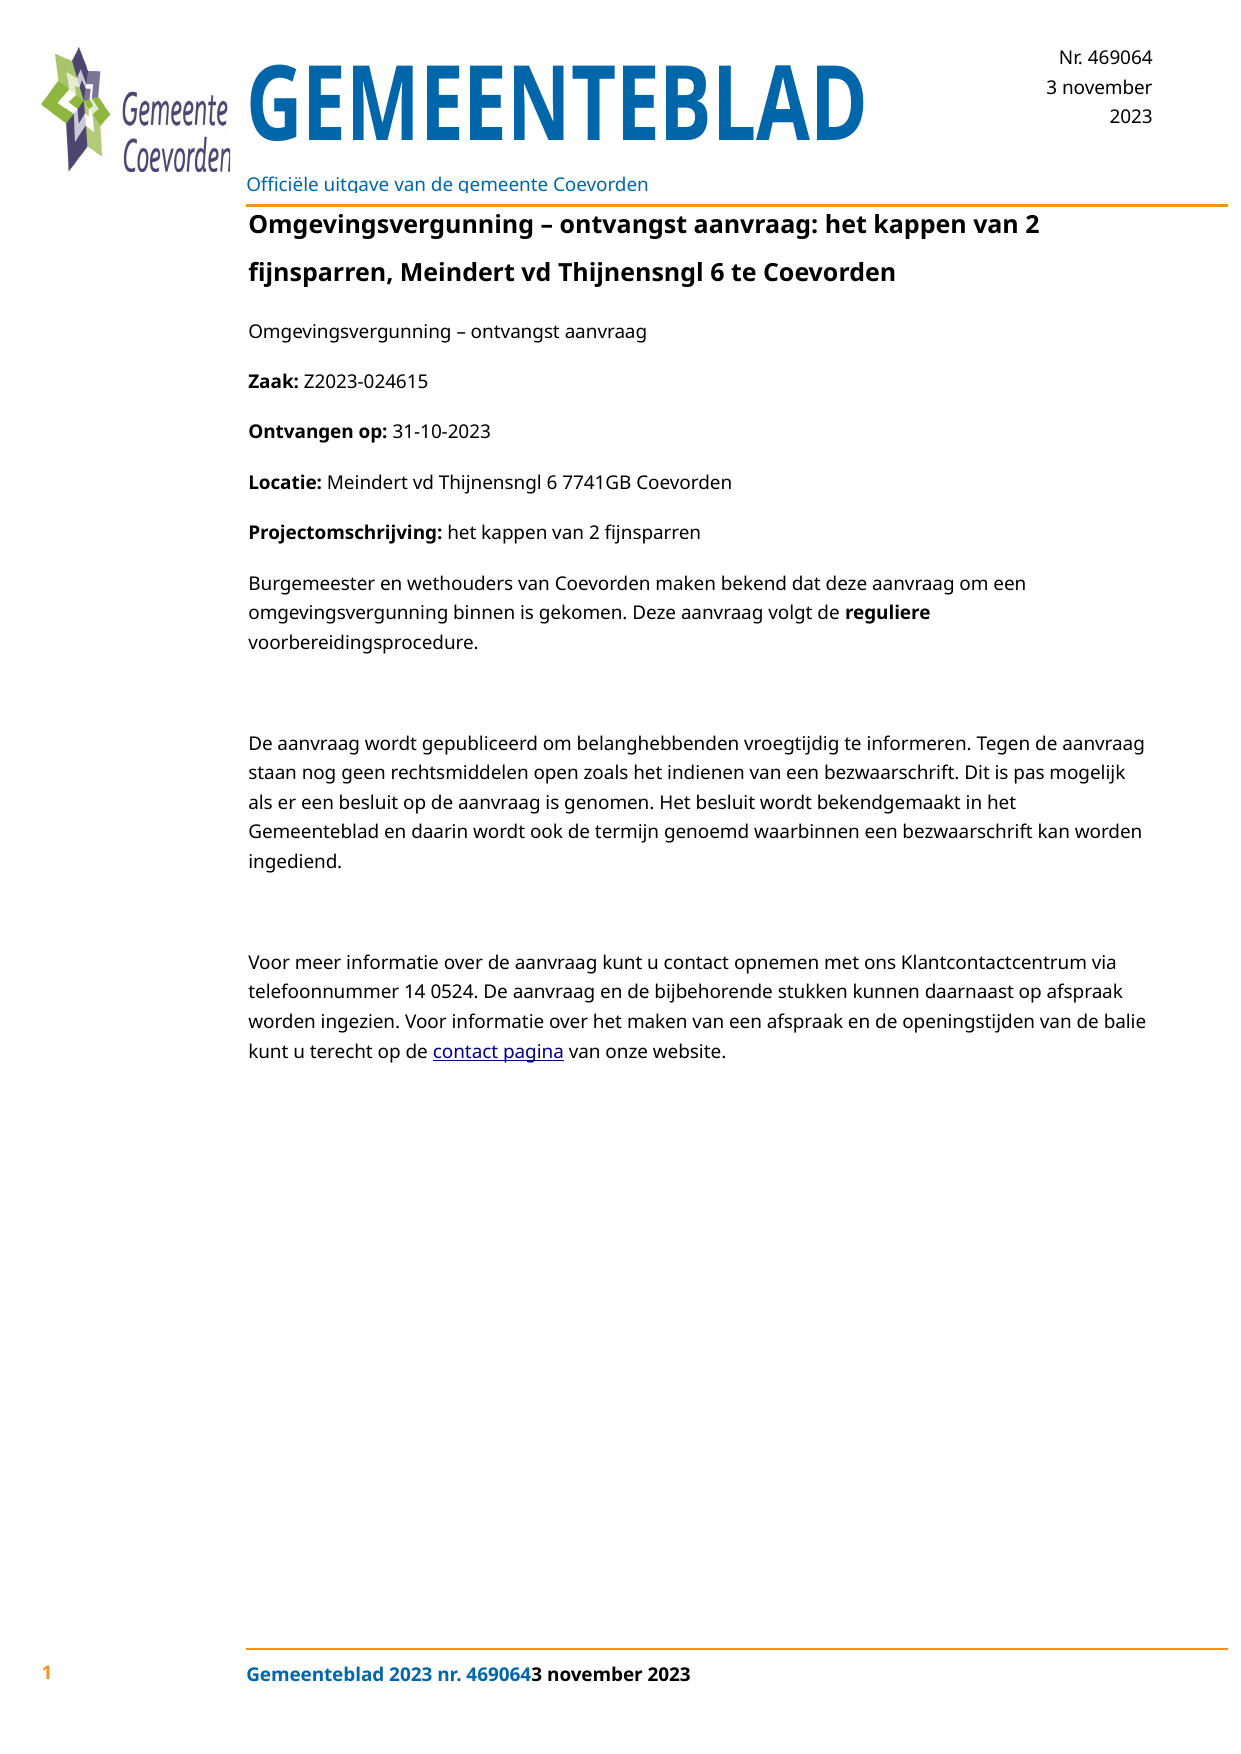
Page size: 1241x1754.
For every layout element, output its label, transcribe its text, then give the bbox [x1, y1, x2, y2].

text De aanvraag wordt gepubliceerd om belanghebbenden vroegtijdig te informeren. Tegen de aanvraag staan nog geen rechtsmiddelen open zoals het indienen van een bezwaarschrift. Dit is pas mogelijk als er een besluit op de aanvraag is genomen. Het besluit wordt bekendgemaakt in het Gemeenteblad en daarin wordt ook de termijn genoemd waarbinnen een bezwaarschrift kan worden ingediend. [248, 730, 1152, 874]
text Ontvangen op: 31-10-2023 [248, 419, 1152, 444]
text Voor meer informatie over de aanvraag kunt u contact opnemen met ons Klantcontactcentrum via telefoonnummer 14 0524. De aanvraag en de bijbehorende stukken kunnen daarnaast op afspraak worden ingezien. Voor informatie over het maken van een afspraak en de openingstijden van de balie kunt u terecht op de contact pagina van onze website. [248, 949, 1152, 1064]
text Burgemeester en wethouders van Coevorden maken bekend dat deze aanvraag om een omgevingsvergunning binnen is gekomen. Deze aanvraag volgt de reguliere voorbereidingsprocedure. [248, 570, 1152, 655]
text Zaak: Z2023-024615 [248, 368, 1152, 394]
text Projectomschrijving: het kappen van 2 fijnsparren [248, 519, 1152, 545]
text Locatie: Meindert vd Thijnensngl 6 7741GB Coevorden [248, 469, 1152, 495]
text Omgevingsvergunning – ontvangst aanvraag: het kappen van 2 fijnsparren, Meindert vd Thijnensngl 6 te Coevorden [248, 207, 1152, 288]
picture [41, 47, 231, 172]
text Omgevingsvergunning – ontvangst aanvraag [248, 318, 1152, 344]
